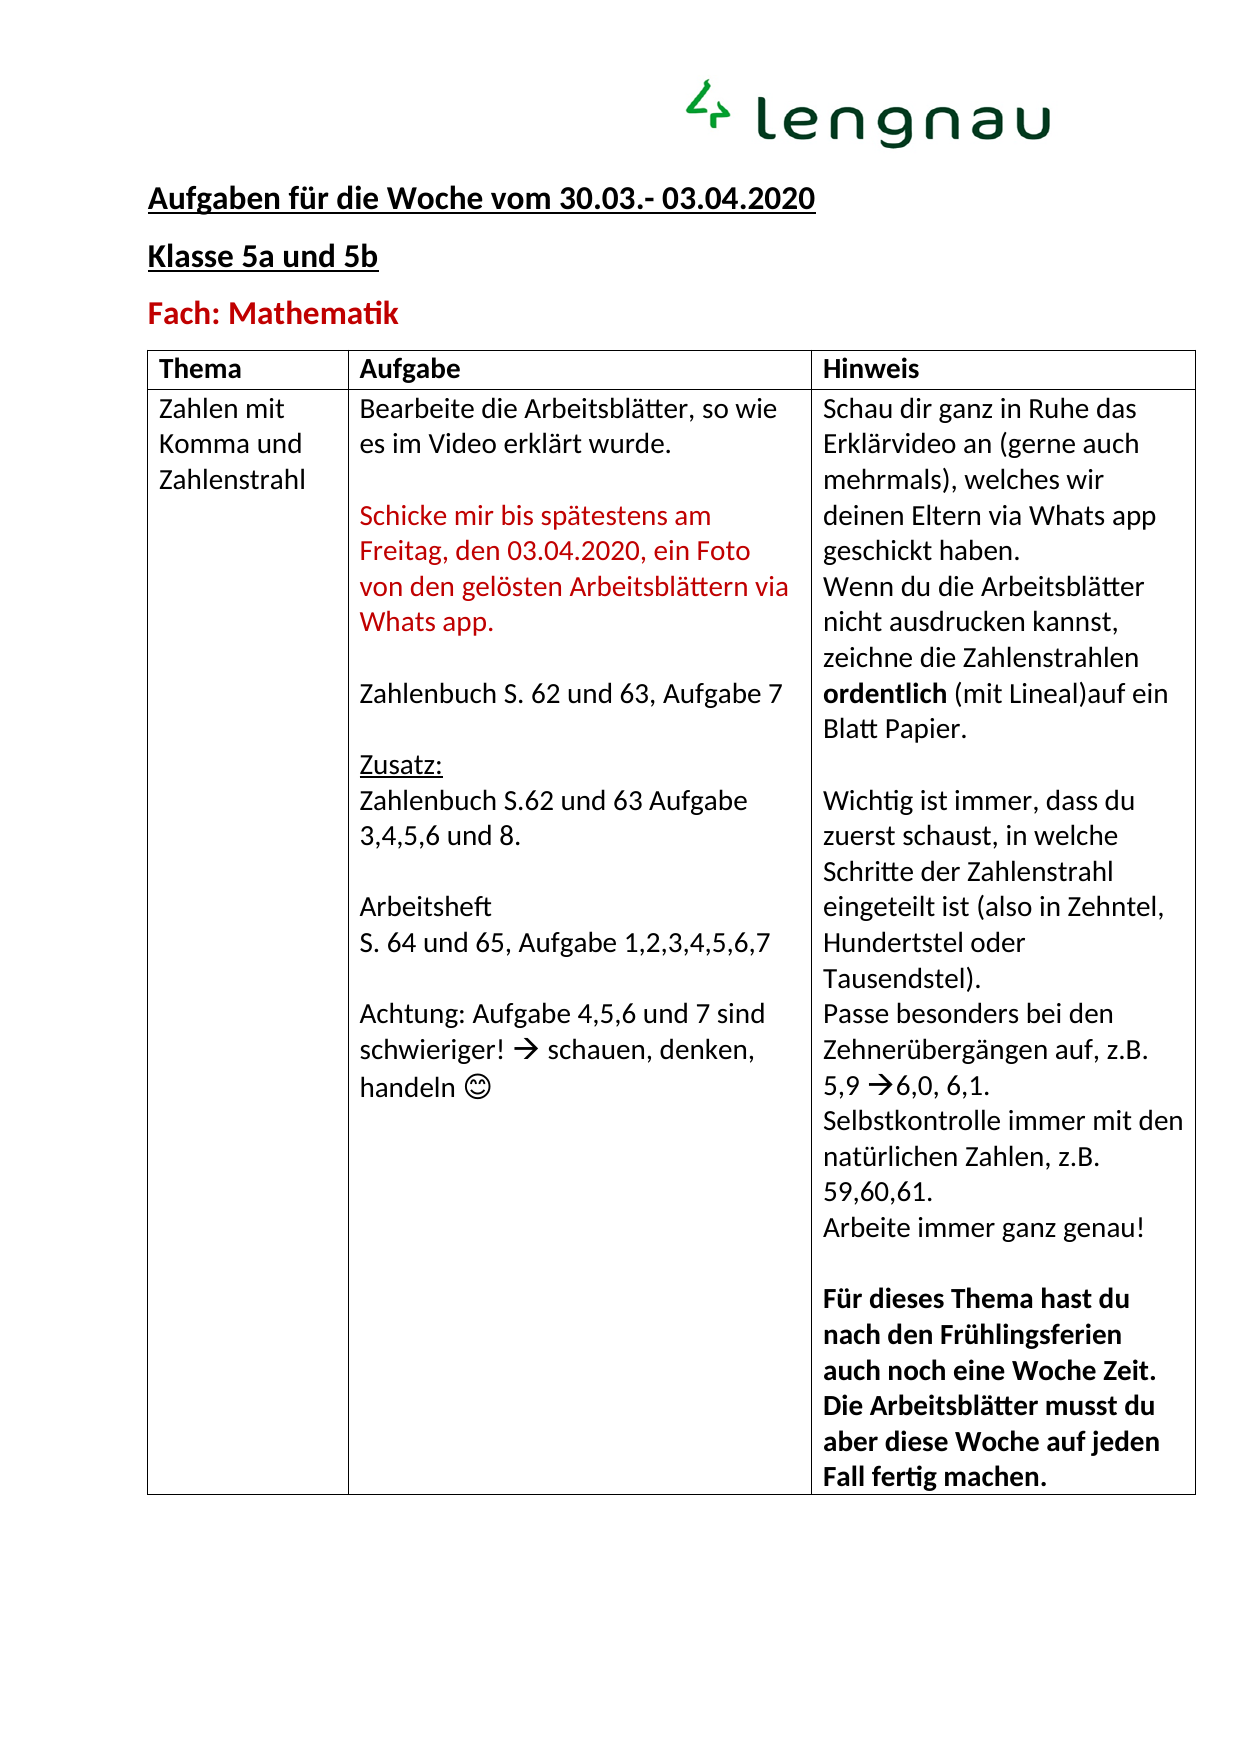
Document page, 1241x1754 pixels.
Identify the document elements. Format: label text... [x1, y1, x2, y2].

table_cell Zahlen mit Komma und Zahlenstrahl [148, 390, 348, 1494]
text Fach: Mathematik [148, 292, 1092, 333]
table_header Aufgabe [349, 351, 811, 389]
text Klasse 5a und 5b [148, 235, 1092, 276]
table_cell Bearbeite die Arbeitsblätter, so wie es im Video erklärt wurde. Schicke mir bis spätestens am Freitag, den 03.04.2020, ein Foto von den gelösten Arbeitsblättern via Whats app. Zahlenbuch S. 62 und 63, Aufgabe 7 Zusatz: Zahlenbuch S.62 und 63 Aufgabe 3,4,5,6 und 8. Arbeitsheft S. 64 und 65, Aufgabe 1,2,3,4,5,6,7 Achtung: Aufgabe 4,5,6 und 7 sind schwieriger!  schauen, denken, handeln 😊 [349, 390, 811, 1494]
table_header Hinweis [812, 351, 1195, 389]
table_cell Schau dir ganz in Ruhe das Erklärvideo an (gerne auch mehrmals), welches wir deinen Eltern via Whats app geschickt haben. Wenn du die Arbeitsblätter nicht ausdrucken kannst, zeichne die Zahlenstrahlen ordentlich (mit Lineal)auf ein Blatt Papier. Wichtig ist immer, dass du zuerst schaust, in welche Schritte der Zahlenstrahl eingeteilt ist (also in Zehntel, Hundertstel oder Tausendstel). Passe besonders bei den Zehnerübergängen auf, z.B. 5,9 6,0, 6,1. Selbstkontrolle immer mit den natürlichen Zahlen, z.B. 59,60,61. Arbeite immer ganz genau! Für dieses Thema hast du nach den Frühlingsferien auch noch eine Woche Zeit. Die Arbeitsblätter musst du aber diese Woche auf jeden Fall fertig machen. [812, 390, 1195, 1494]
text Aufgaben für die Woche vom 30.03.- 03.04.2020 [148, 47, 1092, 218]
table_header Thema [148, 351, 348, 389]
